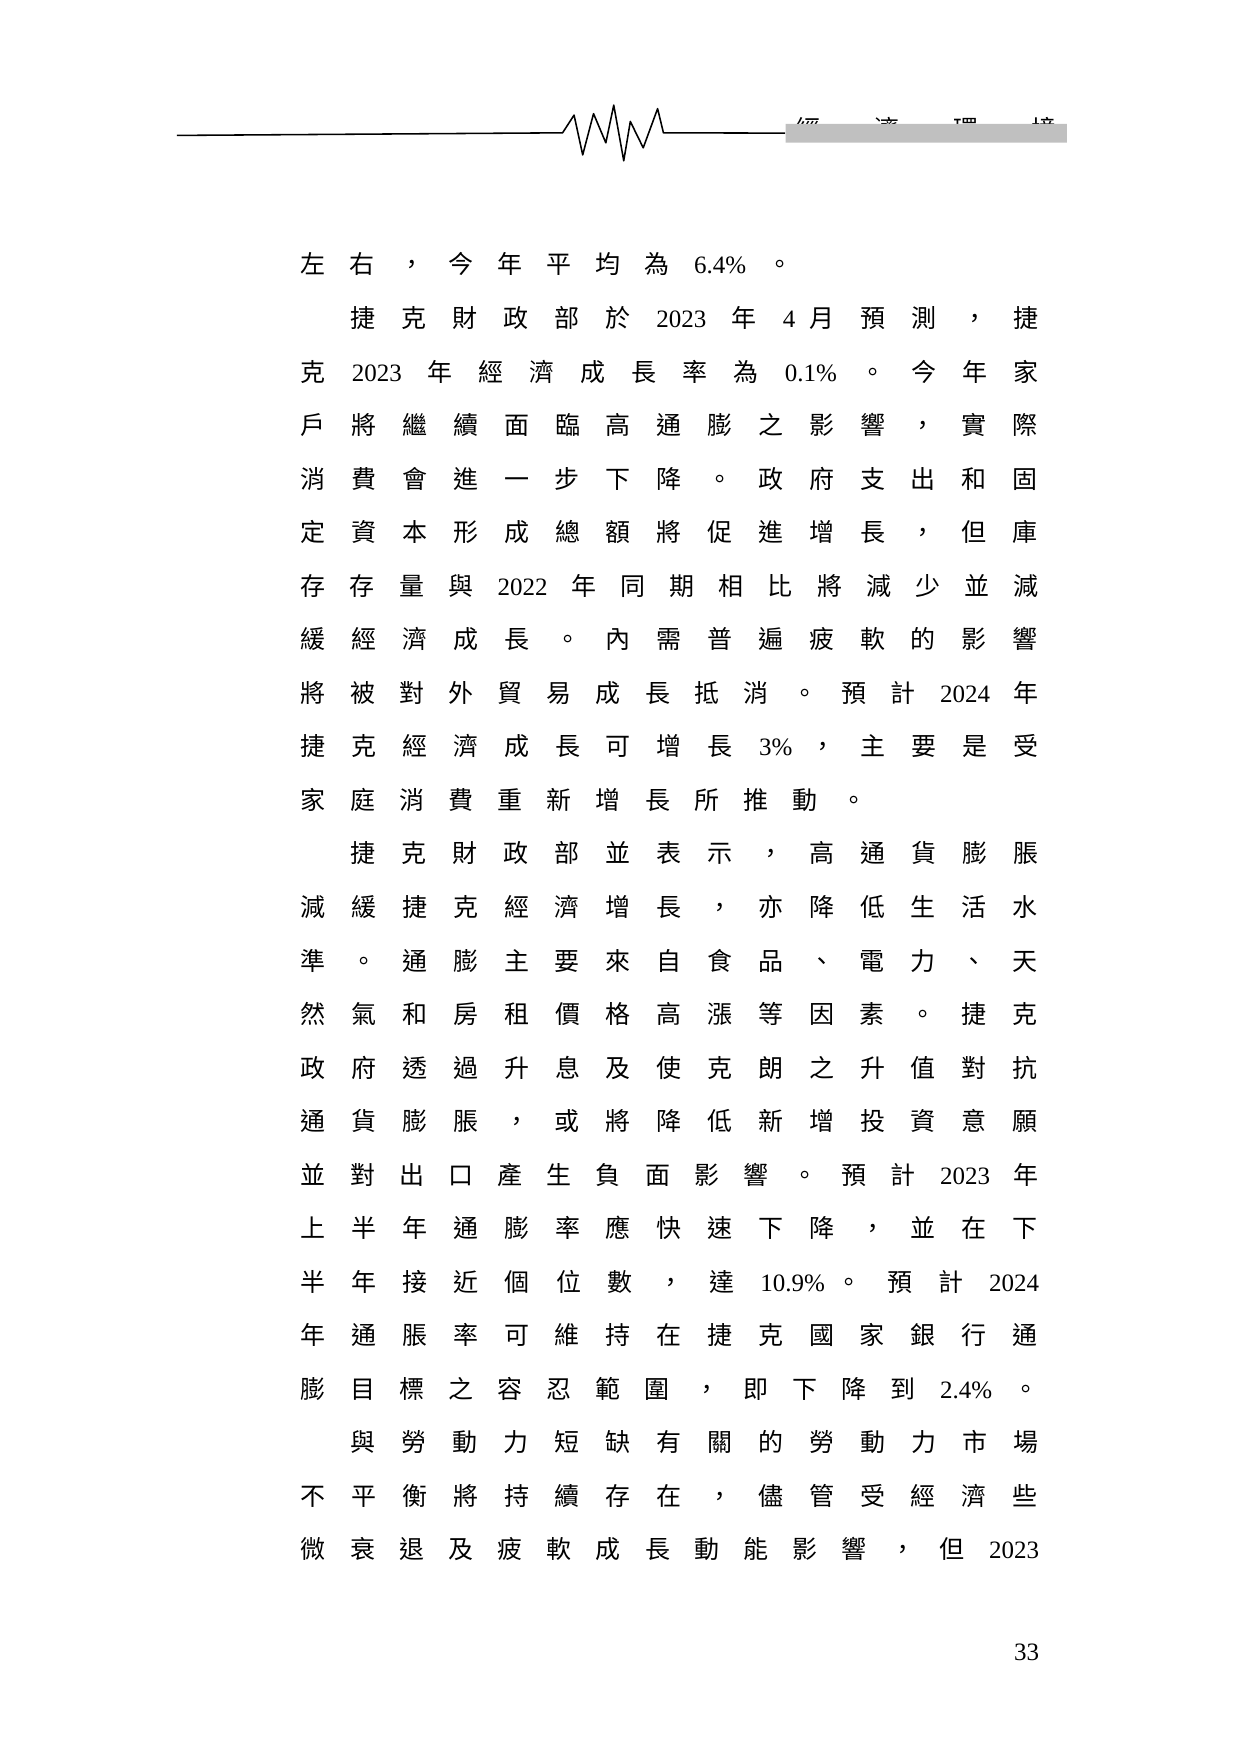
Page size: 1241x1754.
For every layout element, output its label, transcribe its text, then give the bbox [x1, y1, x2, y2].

text 左右，今年平均為6.4%。 [276, 236, 1063, 290]
text 與勞動力短缺有關的勞動力市場不平衡將持續存在，儘管受經濟些微衰退及疲軟成長動能影響，但2023 [276, 1414, 1063, 1575]
text 捷克財政部並表示，高通貨膨脹減緩捷克經濟增長，亦降低生活水準。通膨主要來自食品、電力、天然氣和房租價格高漲等因素。捷克政府透過升息及使克朗之升值對抗通貨膨脹，或將降低新增投資意願並對出口產生負面影響。預計2023年上半年通膨率應快速下降，並在下半年接近個位數，達10.9%。預計2024年通脹率可維持在捷克國家銀行通膨目標之容忍範圍，即下降到2.4%。 [276, 825, 1063, 1414]
text 捷克財政部於2023年4月預測，捷克2023年經濟成長率為0.1%。今年家戶將繼續面臨高通膨之影響，實際消費會進一步下降。政府支出和固定資本形成總額將促進增長，但庫存存量與2022年同期相比將減少並減緩經濟成長。內需普遍疲軟的影響將被對外貿易成長抵消。預計2024年捷克經濟成長可增長3%，主要是受家庭消費重新增長所推動。 [276, 290, 1063, 825]
